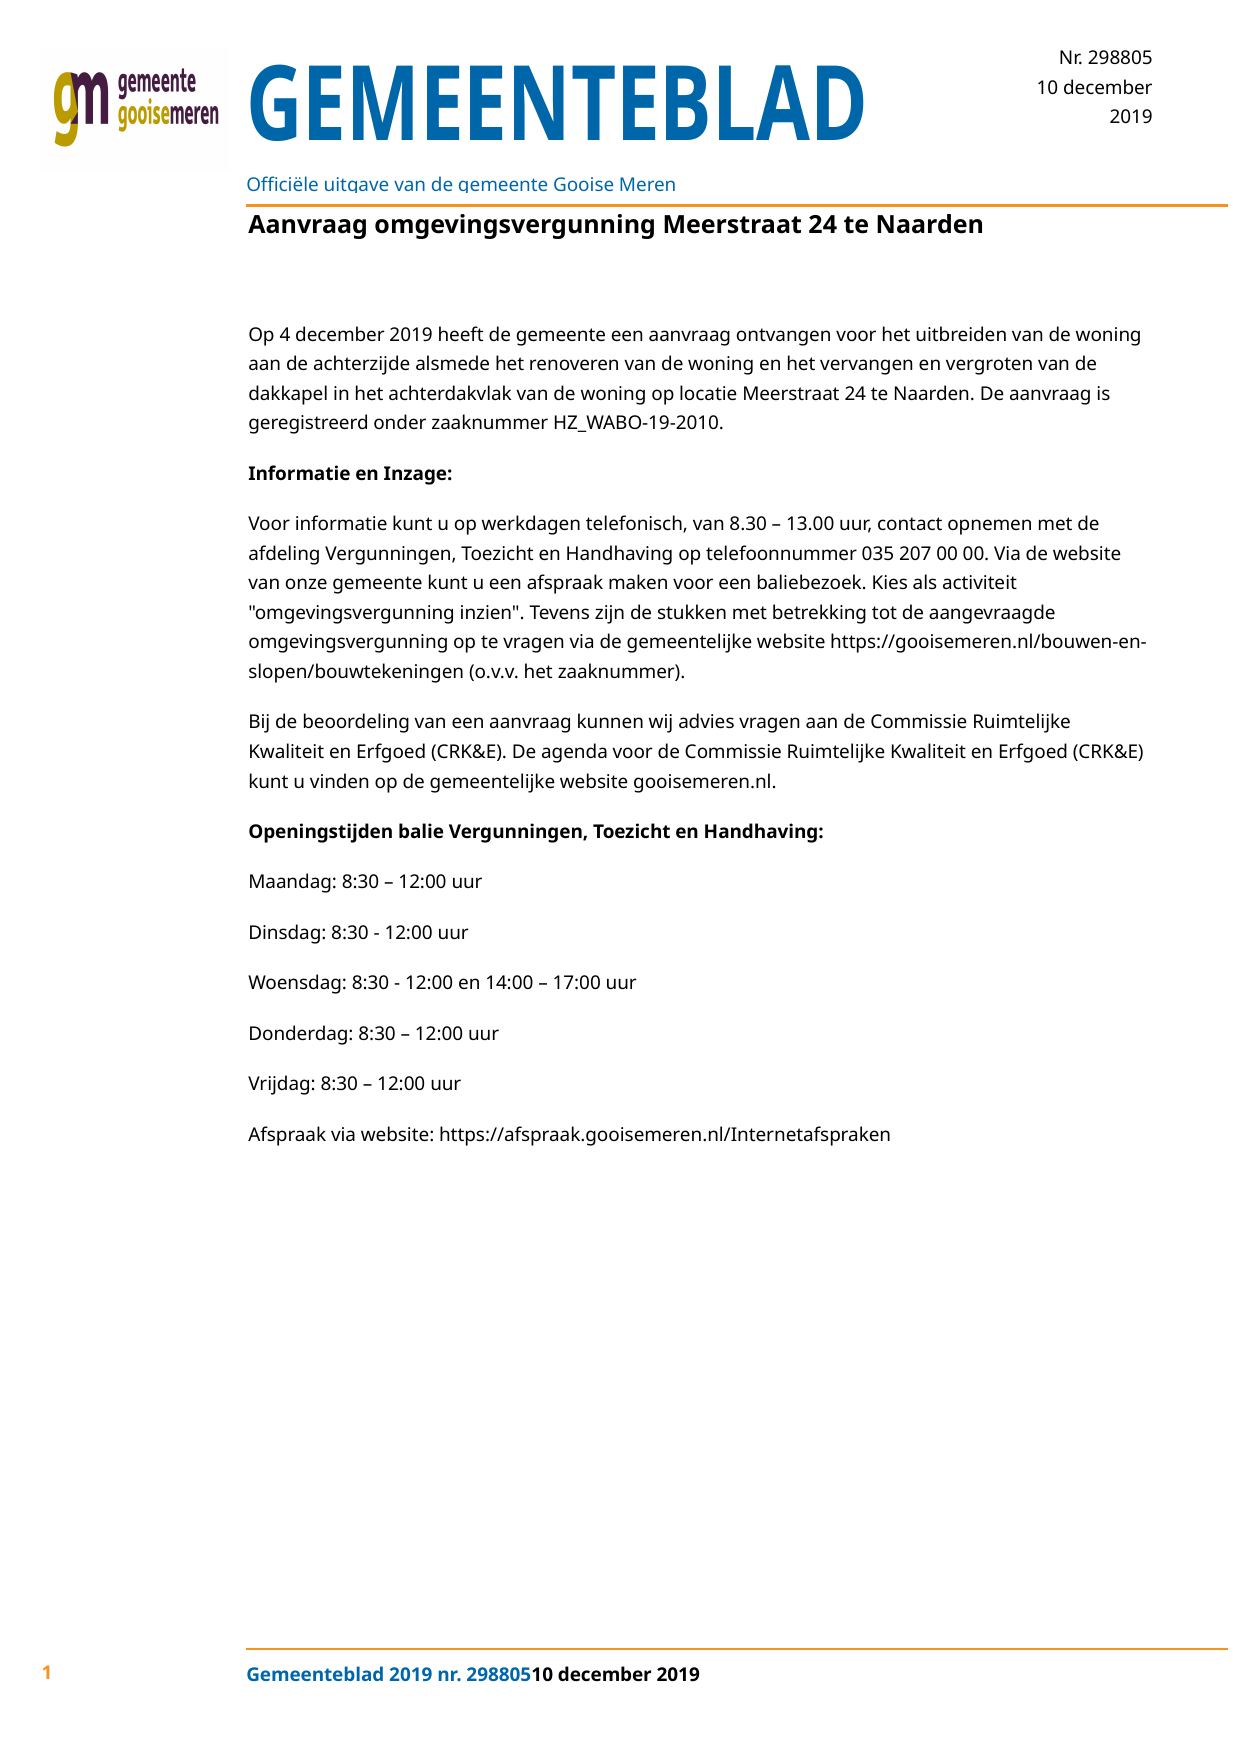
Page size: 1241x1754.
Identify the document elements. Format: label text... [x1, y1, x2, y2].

text Openingstijden balie Vergunningen, Toezicht en Handhaving: [248, 818, 1152, 844]
text Woensdag: 8:30 - 12:00 en 14:00 – 17:00 uur [248, 969, 1152, 995]
text Informatie en Inzage: [248, 460, 1152, 486]
picture [41, 47, 231, 172]
text Dinsdag: 8:30 - 12:00 uur [248, 919, 1152, 945]
text Vrijdag: 8:30 – 12:00 uur [248, 1070, 1152, 1096]
text Aanvraag omgevingsvergunning Meerstraat 24 te Naarden [248, 207, 1152, 241]
text Donderdag: 8:30 – 12:00 uur [248, 1020, 1152, 1046]
text Maandag: 8:30 – 12:00 uur [248, 869, 1152, 894]
text Op 4 december 2019 heeft de gemeente een aanvraag ontvangen voor het uitbreiden van de woning aan de achterzijde alsmede het renoveren van de woning en het vervangen en vergroten van de dakkapel in het achterdakvlak van de woning op locatie Meerstraat 24 te Naarden. De aanvraag is geregistreerd onder zaaknummer HZ_WABO-19-2010. [248, 321, 1152, 435]
text Afspraak via website: https://afspraak.gooisemeren.nl/Internetafspraken [248, 1121, 1152, 1146]
text Voor informatie kunt u op werkdagen telefonisch, van 8.30 – 13.00 uur, contact opnemen met de afdeling Vergunningen, Toezicht en Handhaving op telefoonnummer 035 207 00 00. Via de website van onze gemeente kunt u een afspraak maken voor een baliebezoek. Kies als activiteit "omgevingsvergunning inzien". Tevens zijn de stukken met betrekking tot de aangevraagde omgevingsvergunning op te vragen via de gemeentelijke website https://gooisemeren.nl/bouwen-en-slopen/bouwtekeningen (o.v.v. het zaaknummer). [248, 510, 1152, 684]
text Bij de beoordeling van een aanvraag kunnen wij advies vragen aan de Commissie Ruimtelijke Kwaliteit en Erfgoed (CRK&E). De agenda voor de Commissie Ruimtelijke Kwaliteit en Erfgoed (CRK&E) kunt u vinden op de gemeentelijke website gooisemeren.nl. [248, 709, 1152, 793]
